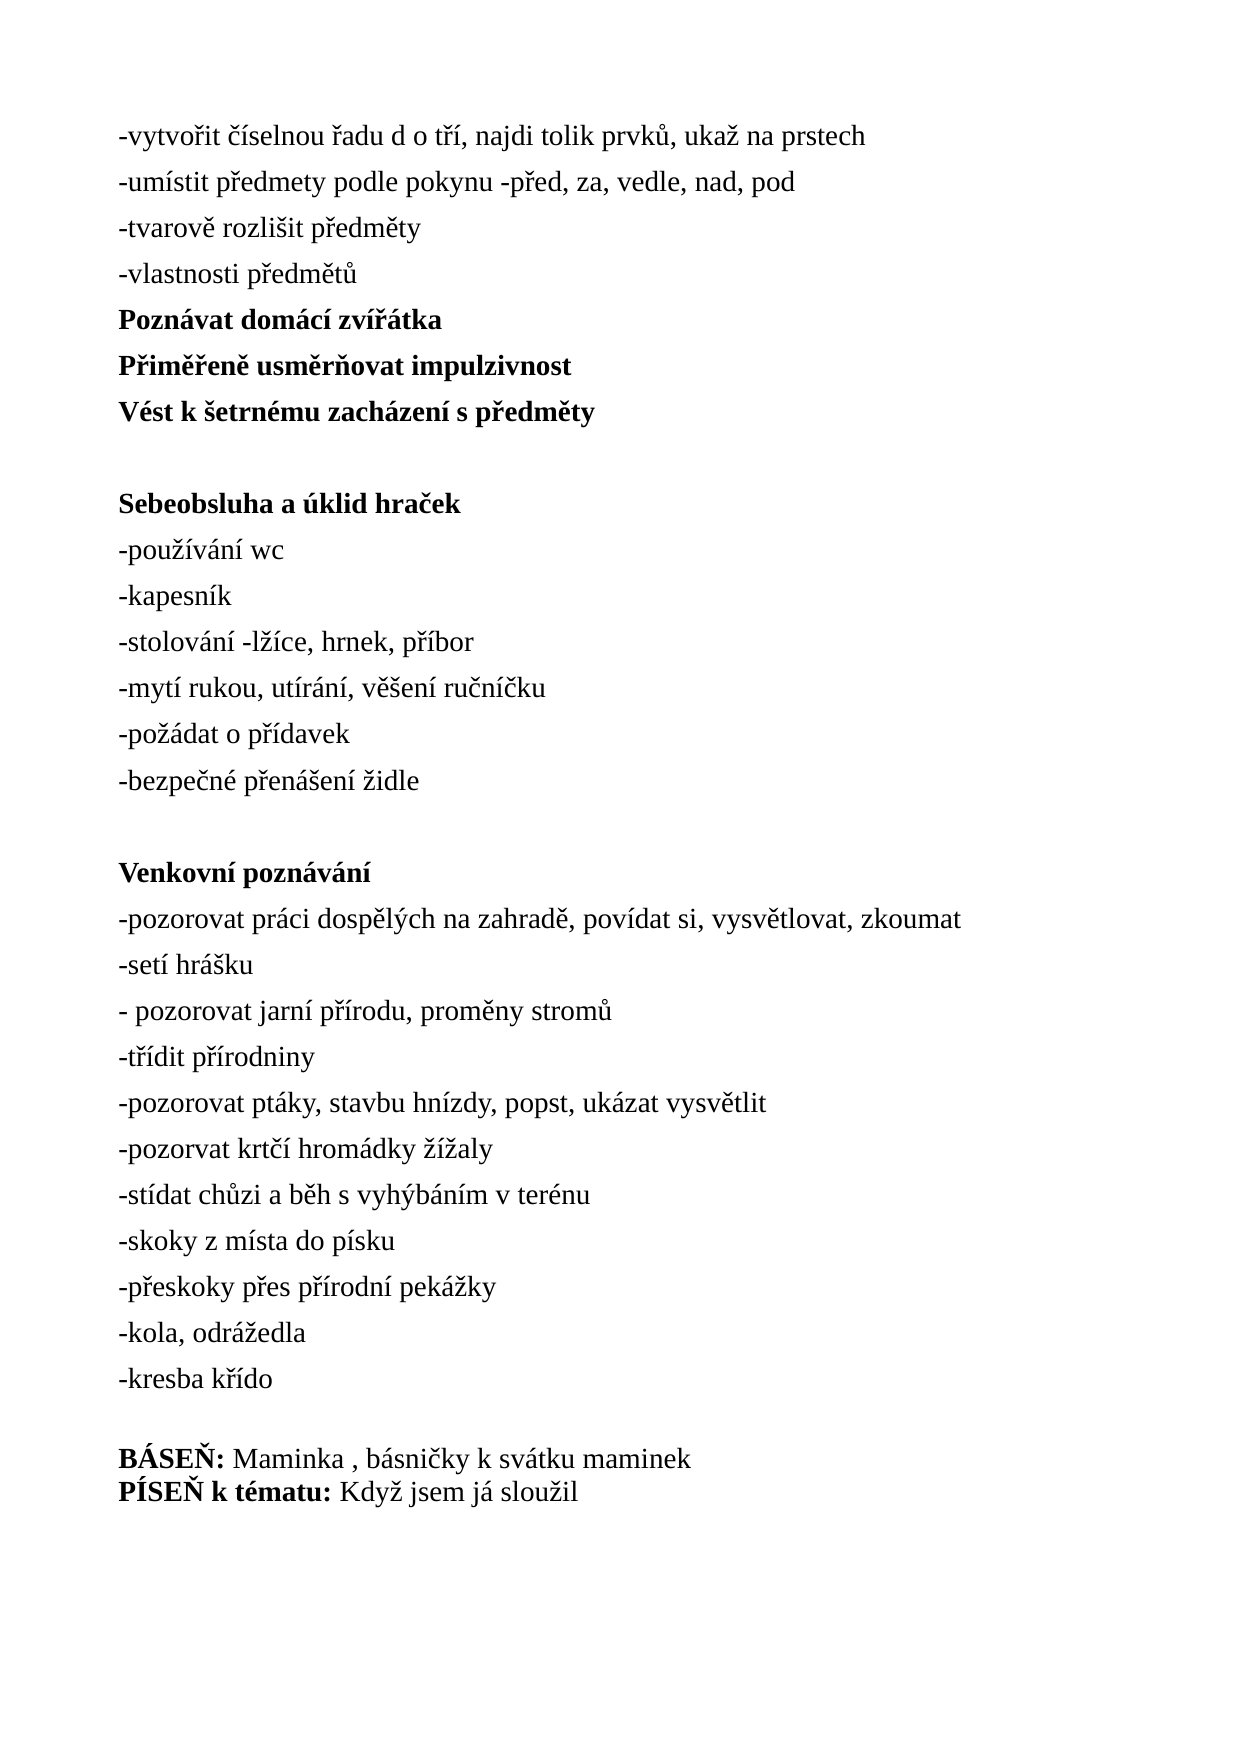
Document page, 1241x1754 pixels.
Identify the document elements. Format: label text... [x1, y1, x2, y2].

text Sebeobsluha a úklid hraček [118, 486, 1122, 520]
text -tvarově rozlišit předměty [118, 210, 1122, 244]
text -umístit předmety podle pokynu -před, za, vedle, nad, pod [118, 164, 1122, 198]
text -setí hrášku [118, 947, 1122, 980]
text -používání wc [118, 532, 1122, 566]
text -skoky z místa do písku [118, 1223, 1122, 1257]
text -pozorovat ptáky, stavbu hnízdy, popst, ukázat vysvětlit [118, 1085, 1122, 1118]
text -kresba křído [118, 1361, 1122, 1395]
text -kapesník [118, 578, 1122, 612]
text -stolování -lžíce, hrnek, příbor [118, 624, 1122, 658]
text PÍSEŇ k tématu: Když jsem já sloužil [118, 1474, 1122, 1508]
text -bezpečné přenášení židle [118, 763, 1122, 796]
text -mytí rukou, utírání, věšení ručníčku [118, 671, 1122, 704]
text -pozorvat krtčí hromádky žížaly [118, 1131, 1122, 1164]
text -třídit přírodniny [118, 1039, 1122, 1072]
text -přeskoky přes přírodní pekážky [118, 1269, 1122, 1303]
text -pozorovat práci dospělých na zahradě, povídat si, vysvětlovat, zkoumat [118, 901, 1122, 934]
text Vést k šetrnému zacházení s předměty [118, 394, 1122, 428]
text -požádat o přídavek [118, 717, 1122, 750]
text Přiměřeně usměrňovat impulzivnost [118, 348, 1122, 382]
text Poznávat domácí zvířátka [118, 302, 1122, 336]
text -vlastnosti předmětů [118, 256, 1122, 290]
text BÁSEŇ: Maminka , básničky k svátku maminek [118, 1441, 1122, 1474]
text -stídat chůzi a běh s vyhýbáním v terénu [118, 1177, 1122, 1211]
text -vytvořit číselnou řadu d o tří, najdi tolik prvků, ukaž na prstech [118, 118, 1122, 152]
text Venkovní poznávání [118, 855, 1122, 888]
text - pozorovat jarní přírodu, proměny stromů [118, 993, 1122, 1026]
text -kola, odrážedla [118, 1315, 1122, 1349]
